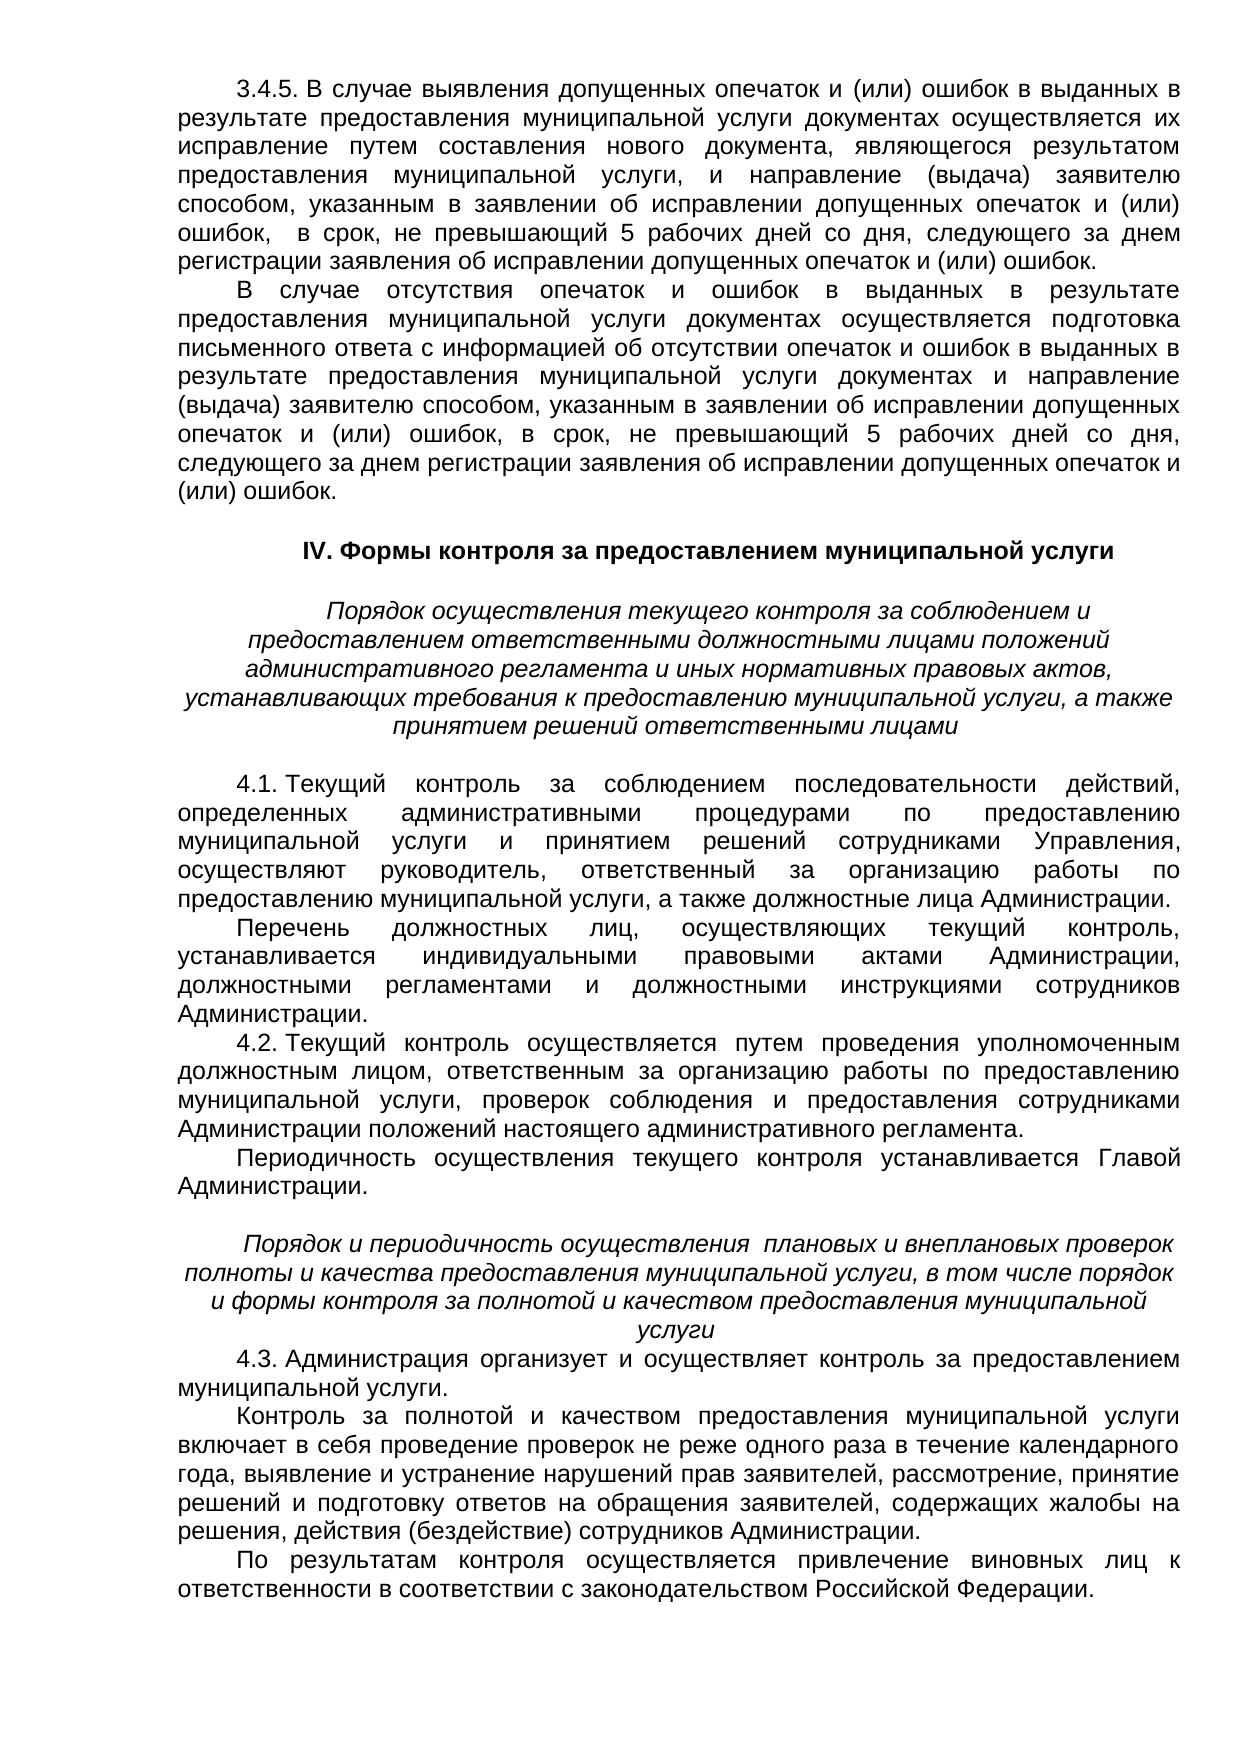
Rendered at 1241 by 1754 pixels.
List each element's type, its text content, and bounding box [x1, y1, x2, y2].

text В случае отсутствия опечаток и ошибок в выданных в результате предоставления муниципальной услуги документах осуществляется подготовка письменного ответа с информацией об отсутствии опечаток и ошибок в выданных в результате предоставления муниципальной услуги документах и направление (выдача) заявителю способом, указанным в заявлении об исправлении допущенных опечаток и (или) ошибок, в срок, не превышающий 5 рабочих дней со дня, следующего за днем регистрации заявления об исправлении допущенных опечаток и (или) ошибок. [177, 275, 1181, 505]
text По результатам контроля осуществляется привлечение виновных лиц к ответственности в соответствии с законодательством Российской Федерации. [177, 1545, 1181, 1603]
text Контроль за полнотой и качеством предоставления муниципальной услуги включает в себя проведение проверок не реже одного раза в течение календарного года, выявление и устранение нарушений прав заявителей, рассмотрение, принятие решений и подготовку ответов на обращения заявителей, содержащих жалобы на решения, действия (бездействие) сотрудников Администрации. [177, 1401, 1181, 1545]
text Периодичность осуществления текущего контроля устанавливается Главой Администрации. [177, 1143, 1181, 1200]
text IV. Формы контроля за предоставлением муниципальной услуги [177, 536, 1181, 565]
text 4.1. Текущий контроль за соблюдением последовательности действий, определенных административными процедурами по предоставлению муниципальной услуги и принятием решений сотрудниками Управления, осуществляют руководитель, ответственный за организацию работы по предоставлению муниципальной услуги, а также должностные лица Администрации. [177, 769, 1181, 913]
text 3.4.5. В случае выявления допущенных опечаток и (или) ошибок в выданных в результате предоставления муниципальной услуги документах осуществляется их исправление путем составления нового документа, являющегося результатом предоставления муниципальной услуги, и направление (выдача) заявителю способом, указанным в заявлении об исправлении допущенных опечаток и (или) ошибок, в срок, не превышающий 5 рабочих дней со дня, следующего за днем регистрации заявления об исправлении допущенных опечаток и (или) ошибок. [177, 74, 1181, 275]
text Перечень должностных лиц, осуществляющих текущий контроль, устанавливается индивидуальными правовыми актами Администрации, должностными регламентами и должностными инструкциями сотрудников Администрации. [177, 913, 1181, 1028]
text Порядок и периодичность осуществления плановых и внеплановых проверок полноты и качества предоставления муниципальной услуги, в том числе порядок и формы контроля за полнотой и качеством предоставления муниципальной услуги [177, 1229, 1181, 1344]
text 4.2. Текущий контроль осуществляется путем проведения уполномоченным должностным лицом, ответственным за организацию работы по предоставлению муниципальной услуги, проверок соблюдения и предоставления сотрудниками Администрации положений настоящего административного регламента. [177, 1028, 1181, 1143]
text 4.3. Администрация организует и осуществляет контроль за предоставлением муниципальной услуги. [177, 1344, 1181, 1401]
text Порядок осуществления текущего контроля за соблюдением и предоставлением ответственными должностными лицами положений административного регламента и иных нормативных правовых актов, устанавливающих требования к предоставлению муниципальной услуги, а также принятием решений ответственными лицами [177, 596, 1181, 740]
